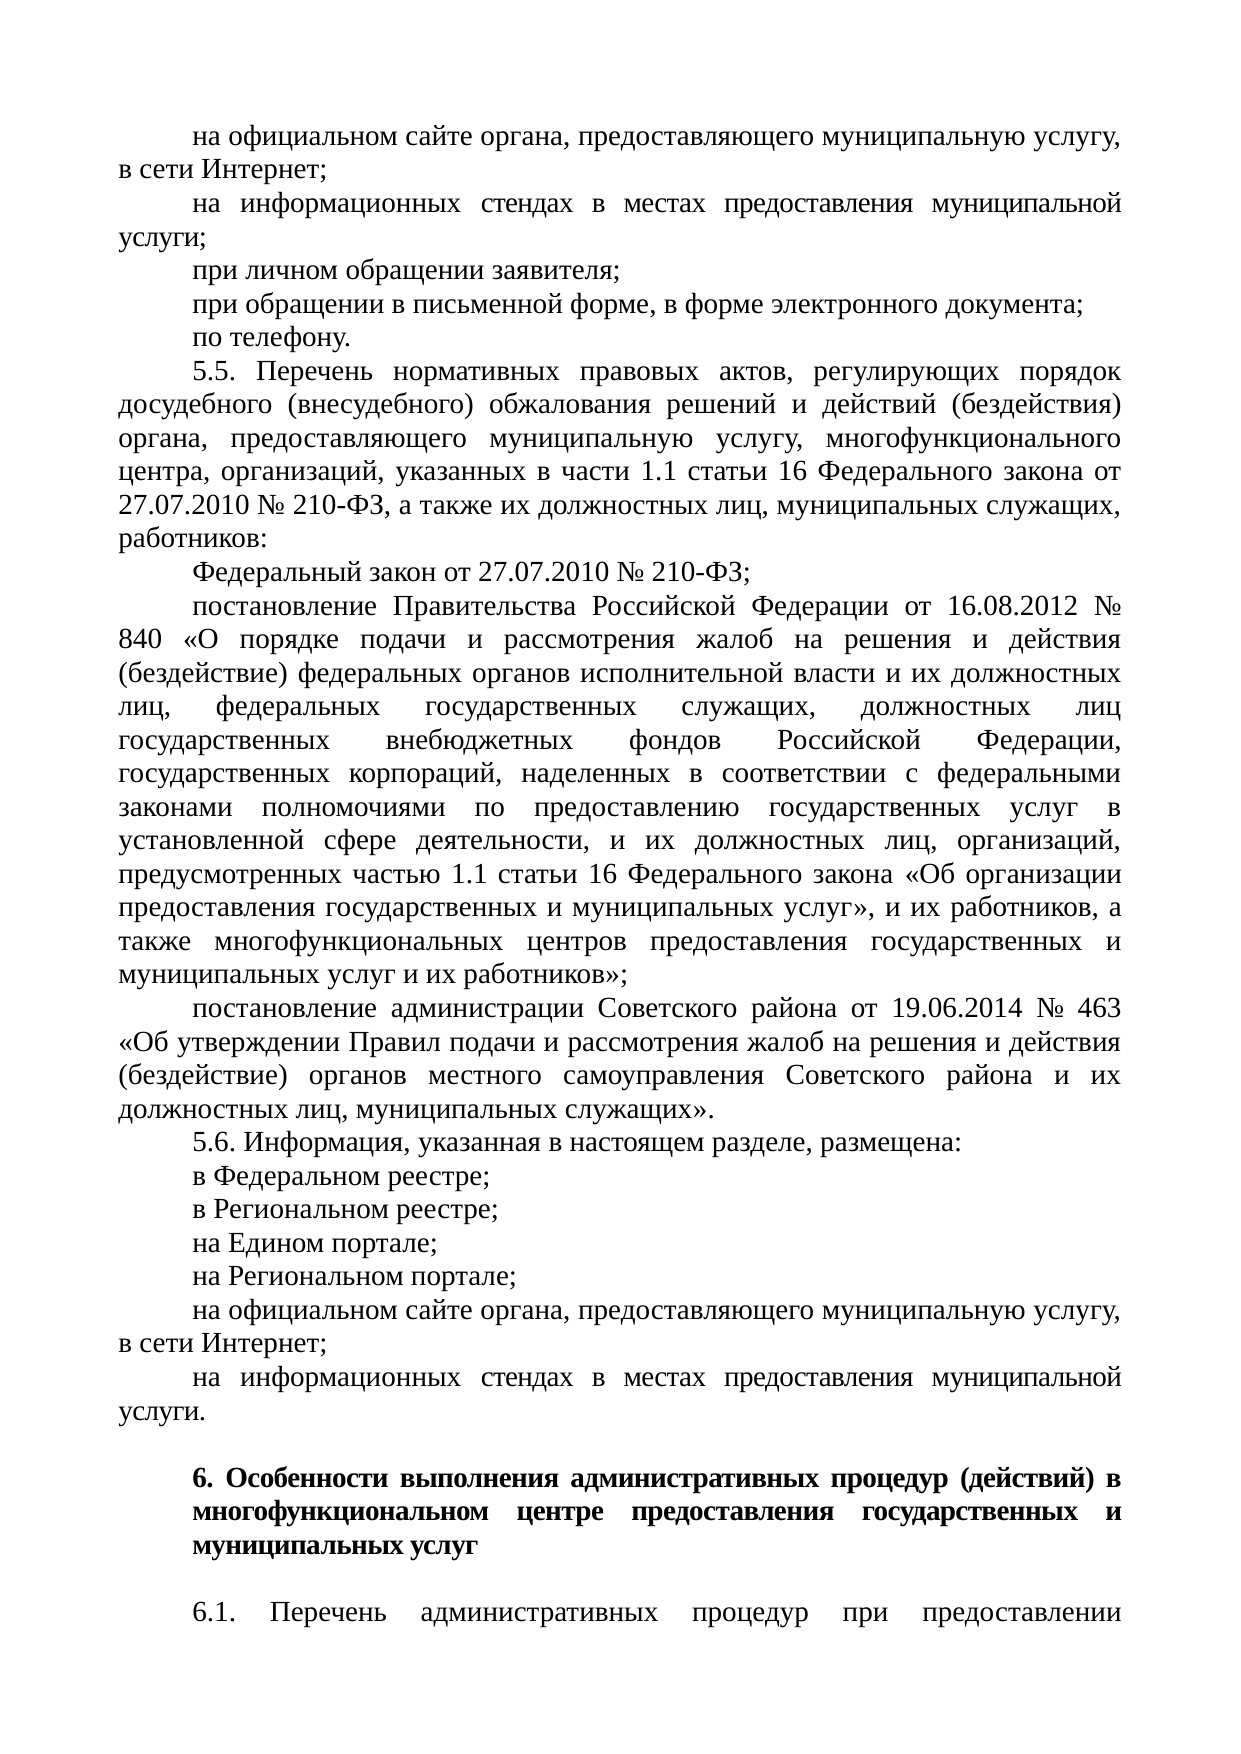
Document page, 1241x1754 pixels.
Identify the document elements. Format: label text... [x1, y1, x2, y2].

text на Региональном портале; [118, 1258, 1122, 1292]
text при личном обращении заявителя; [118, 252, 1122, 286]
text на официальном сайте органа, предоставляющего муниципальную услугу, в сети Интернет; [118, 1292, 1122, 1359]
text постановление Правительства Российской Федерации от 16.08.2012 № 840 «О порядке подачи и рассмотрения жалоб на решения и действия (бездействие) федеральных органов исполнительной власти и их должностных лиц, федеральных государственных служащих, должностных лиц государственных внебюджетных фондов Российской Федерации, государственных корпораций, наделенных в соответствии с федеральными законами полномочиями по предоставлению государственных услуг в установленной сфере деятельности, и их должностных лиц, организаций, предусмотренных частью 1.1 статьи 16 Федерального закона «Об организации предоставления государственных и муниципальных услуг», и их работников, а также многофункциональных центров предоставления государственных и муниципальных услуг и их работников»; [118, 588, 1122, 990]
text на официальном сайте органа, предоставляющего муниципальную услугу, в сети Интернет; [118, 118, 1122, 185]
text 6. Особенности выполнения административных процедур (действий) в многофункциональном центре предоставления государственных и муниципальных услуг [192, 1460, 1122, 1560]
text на информационных стендах в местах предоставления муниципальной услуги. [118, 1359, 1122, 1426]
text при обращении в письменной форме, в форме электронного документа; [118, 286, 1122, 319]
text 5.5. Перечень нормативных правовых актов, регулирующих порядок досудебного (внесудебного) обжалования решений и действий (бездействия) органа, предоставляющего муниципальную услугу, многофункционального центра, организаций, указанных в части 1.1 статьи 16 Федерального закона от 27.07.2010 № 210-ФЗ, а также их должностных лиц, муниципальных служащих, работников: [118, 353, 1122, 554]
text на Едином портале; [118, 1225, 1122, 1258]
text 5.6. Информация, указанная в настоящем разделе, размещена: [118, 1124, 1122, 1158]
text Федеральный закон от 27.07.2010 № 210-ФЗ; [118, 554, 1122, 588]
text постановление администрации Советского района от 19.06.2014 № 463 «Об утверждении Правил подачи и рассмотрения жалоб на решения и действия (бездействие) органов местного самоуправления Советского района и их должностных лиц, муниципальных служащих». [118, 990, 1122, 1124]
text по телефону. [118, 319, 1122, 353]
text на информационных стендах в местах предоставления муниципальной услуги; [118, 185, 1122, 252]
text в Региональном реестре; [118, 1191, 1122, 1225]
text в Федеральном реестре; [118, 1158, 1122, 1191]
text 6.1. Перечень административных процедур при предоставлении [118, 1594, 1122, 1627]
